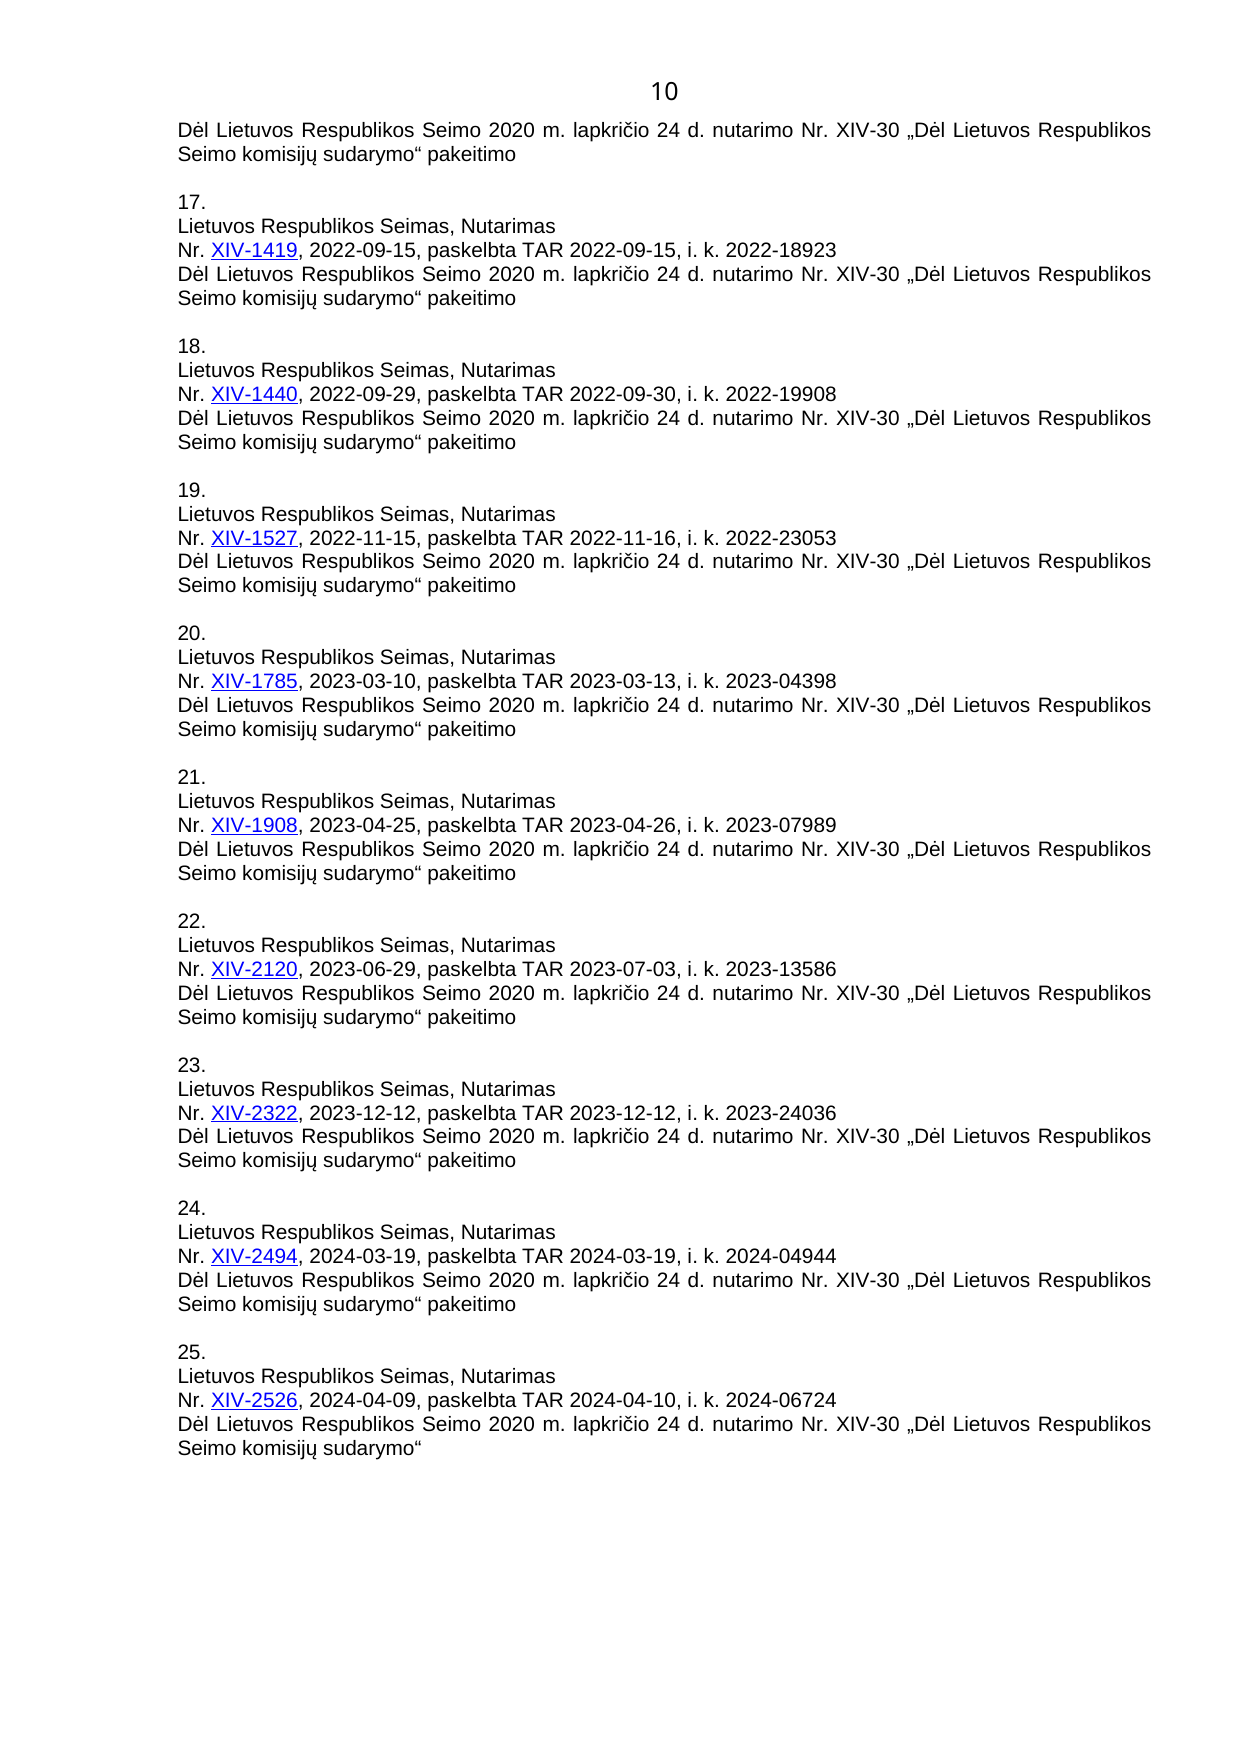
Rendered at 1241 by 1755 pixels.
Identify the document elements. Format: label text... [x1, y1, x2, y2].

text Lietuvos Respublikos Seimas, Nutarimas [177, 933, 1152, 957]
text Dėl Lietuvos Respublikos Seimo 2020 m. lapkričio 24 d. nutarimo Nr. XIV-30 „Dėl Lietuvos Respublikos Seimo komisijų sudarymo“ pakeitimo [177, 406, 1152, 453]
text Dėl Lietuvos Respublikos Seimo 2020 m. lapkričio 24 d. nutarimo Nr. XIV-30 „Dėl Lietuvos Respublikos Seimo komisijų sudarymo“ pakeitimo [177, 1124, 1152, 1172]
text 24. [177, 1196, 1152, 1220]
text Lietuvos Respublikos Seimas, Nutarimas [177, 501, 1152, 525]
text 18. [177, 334, 1152, 358]
text Lietuvos Respublikos Seimas, Nutarimas [177, 1076, 1152, 1100]
text Nr. XIV-2120, 2023-06-29, paskelbta TAR 2023-07-03, i. k. 2023-13586 [177, 957, 1152, 981]
text Nr. XIV-1419, 2022-09-15, paskelbta TAR 2022-09-15, i. k. 2022-18923 [177, 238, 1152, 262]
text Lietuvos Respublikos Seimas, Nutarimas [177, 358, 1152, 382]
text 19. [177, 477, 1152, 501]
text Dėl Lietuvos Respublikos Seimo 2020 m. lapkričio 24 d. nutarimo Nr. XIV-30 „Dėl Lietuvos Respublikos Seimo komisijų sudarymo“ [177, 1412, 1152, 1460]
text 20. [177, 621, 1152, 645]
text 25. [177, 1340, 1152, 1364]
text Dėl Lietuvos Respublikos Seimo 2020 m. lapkričio 24 d. nutarimo Nr. XIV-30 „Dėl Lietuvos Respublikos Seimo komisijų sudarymo“ pakeitimo [177, 549, 1152, 597]
text Nr. XIV-1908, 2023-04-25, paskelbta TAR 2023-04-26, i. k. 2023-07989 [177, 813, 1152, 837]
text Lietuvos Respublikos Seimas, Nutarimas [177, 1220, 1152, 1244]
text Lietuvos Respublikos Seimas, Nutarimas [177, 214, 1152, 238]
text 17. [177, 190, 1152, 214]
text Nr. XIV-1527, 2022-11-15, paskelbta TAR 2022-11-16, i. k. 2022-23053 [177, 525, 1152, 549]
text Dėl Lietuvos Respublikos Seimo 2020 m. lapkričio 24 d. nutarimo Nr. XIV-30 „Dėl Lietuvos Respublikos Seimo komisijų sudarymo“ pakeitimo [177, 837, 1152, 885]
text Lietuvos Respublikos Seimas, Nutarimas [177, 789, 1152, 813]
text Dėl Lietuvos Respublikos Seimo 2020 m. lapkričio 24 d. nutarimo Nr. XIV-30 „Dėl Lietuvos Respublikos Seimo komisijų sudarymo“ pakeitimo [177, 981, 1152, 1028]
text Nr. XIV-2526, 2024-04-09, paskelbta TAR 2024-04-10, i. k. 2024-06724 [177, 1388, 1152, 1412]
text 21. [177, 765, 1152, 789]
text Nr. XIV-1440, 2022-09-29, paskelbta TAR 2022-09-30, i. k. 2022-19908 [177, 382, 1152, 406]
text Nr. XIV-1785, 2023-03-10, paskelbta TAR 2023-03-13, i. k. 2023-04398 [177, 669, 1152, 693]
text Nr. XIV-2322, 2023-12-12, paskelbta TAR 2023-12-12, i. k. 2023-24036 [177, 1100, 1152, 1124]
text Dėl Lietuvos Respublikos Seimo 2020 m. lapkričio 24 d. nutarimo Nr. XIV-30 „Dėl Lietuvos Respublikos Seimo komisijų sudarymo“ pakeitimo [177, 1268, 1152, 1316]
text Lietuvos Respublikos Seimas, Nutarimas [177, 645, 1152, 669]
text Nr. XIV-2494, 2024-03-19, paskelbta TAR 2024-03-19, i. k. 2024-04944 [177, 1244, 1152, 1268]
text Dėl Lietuvos Respublikos Seimo 2020 m. lapkričio 24 d. nutarimo Nr. XIV-30 „Dėl Lietuvos Respublikos Seimo komisijų sudarymo“ pakeitimo [177, 262, 1152, 310]
text Dėl Lietuvos Respublikos Seimo 2020 m. lapkričio 24 d. nutarimo Nr. XIV-30 „Dėl Lietuvos Respublikos Seimo komisijų sudarymo“ pakeitimo [177, 118, 1152, 166]
text Dėl Lietuvos Respublikos Seimo 2020 m. lapkričio 24 d. nutarimo Nr. XIV-30 „Dėl Lietuvos Respublikos Seimo komisijų sudarymo“ pakeitimo [177, 693, 1152, 741]
text 22. [177, 909, 1152, 933]
text Lietuvos Respublikos Seimas, Nutarimas [177, 1364, 1152, 1388]
text 23. [177, 1052, 1152, 1076]
